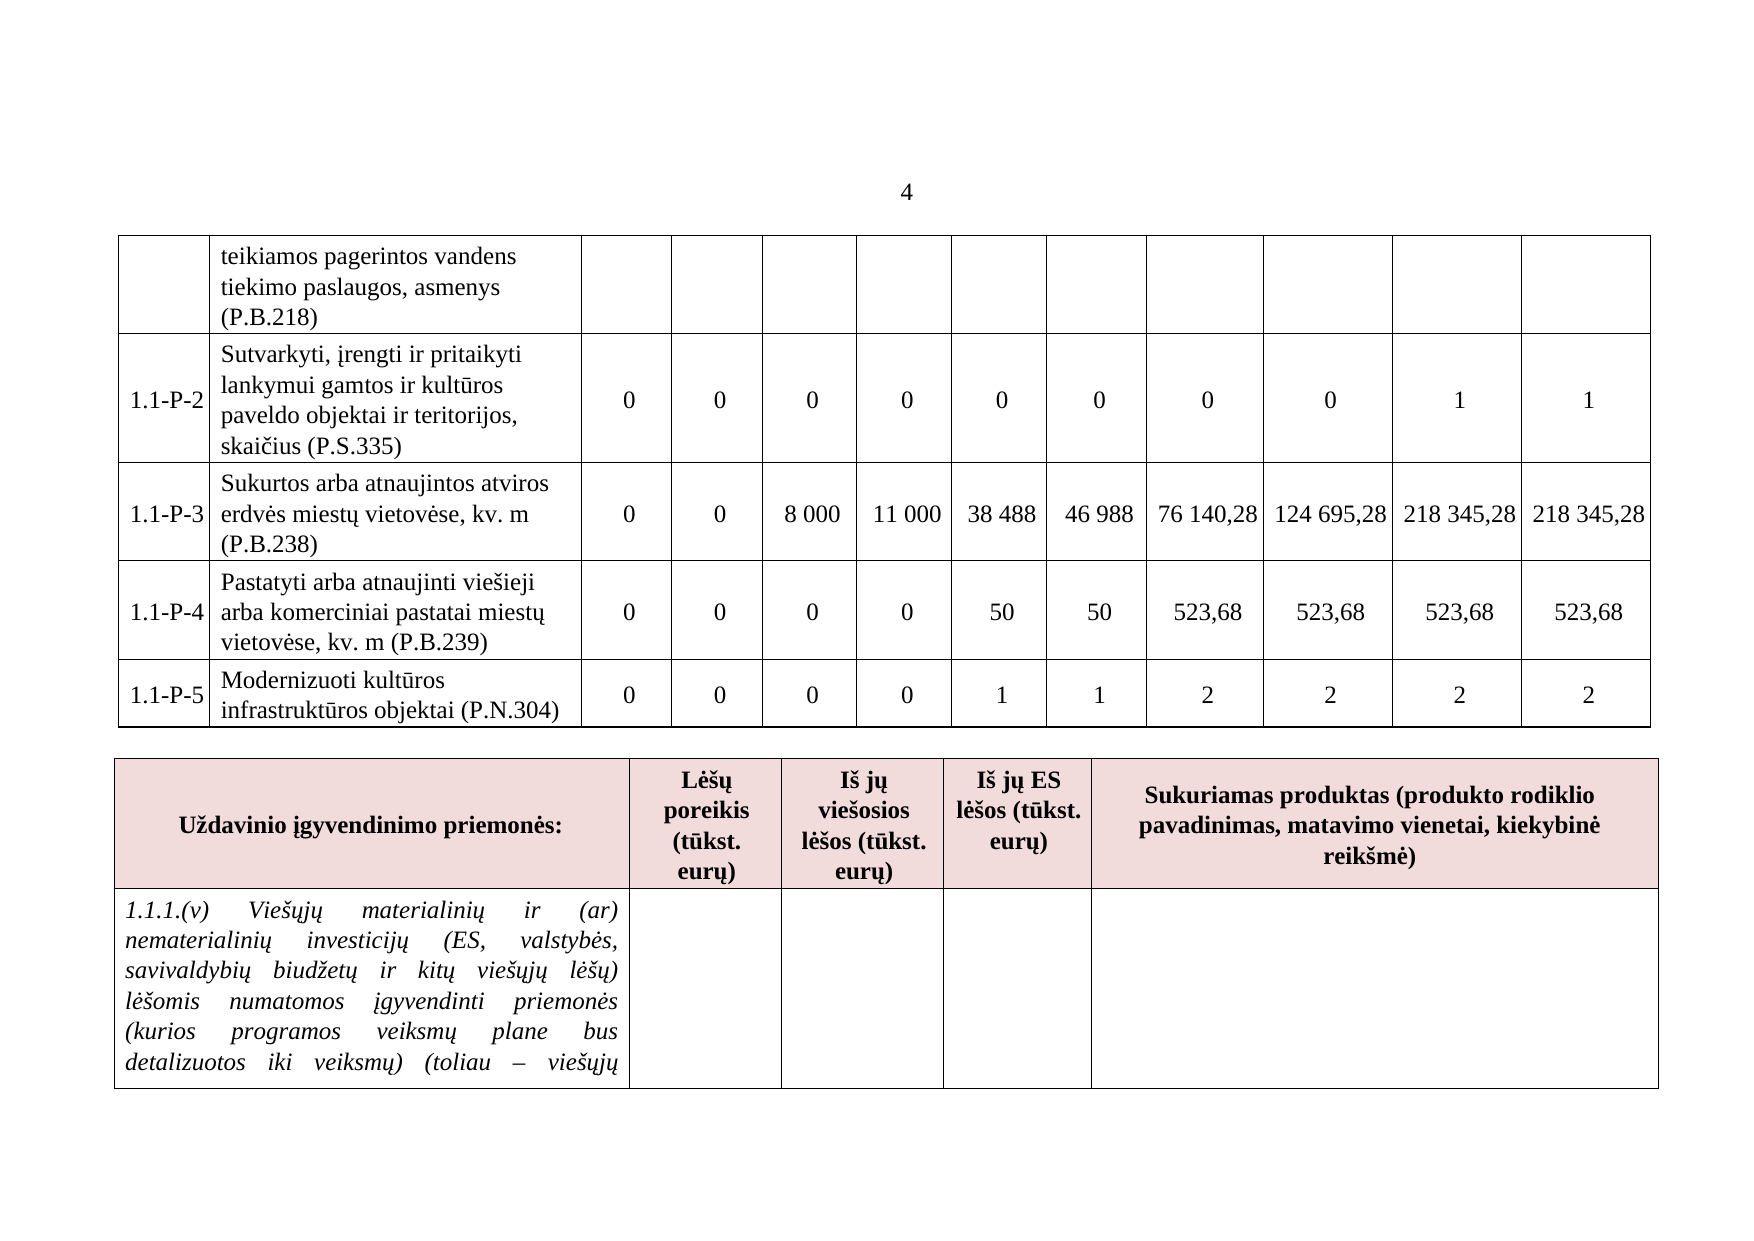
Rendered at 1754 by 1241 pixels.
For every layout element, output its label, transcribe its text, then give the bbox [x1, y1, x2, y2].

table_header Iš jų ES lėšos (tūkst. eurų) [944, 759, 1091, 888]
table_cell 523,68 [1147, 561, 1263, 658]
table_cell 1 [1047, 660, 1146, 726]
table_cell 0 [952, 334, 1046, 462]
table_cell 76 140,28 [1147, 463, 1263, 560]
table_cell 1.1-P-2 [119, 334, 209, 462]
table_cell [944, 889, 1091, 1088]
table_cell 0 [763, 334, 856, 462]
table_cell 50 [1047, 561, 1146, 658]
table_cell 1.1-P-5 [119, 660, 209, 726]
table_cell 124 695,28 [1264, 463, 1392, 560]
table_cell [782, 889, 943, 1088]
table_cell 523,68 [1393, 561, 1521, 658]
table_cell 8 000 [763, 463, 856, 560]
table_cell Sutvarkyti, įrengti ir pritaikyti lankymui gamtos ir kultūros paveldo objektai ir teritorijos, skaičius (P.S.335) [210, 334, 581, 462]
table_cell 218 345,28 [1393, 463, 1521, 560]
table_cell 38 488 [952, 463, 1046, 560]
table_cell 0 [672, 334, 762, 462]
table_cell [763, 236, 856, 333]
table_cell [630, 889, 781, 1088]
table_cell 1 [952, 660, 1046, 726]
table_header Lėšų poreikis (tūkst. eurų) [630, 759, 781, 888]
table_cell 1.1.1.(v) Viešųjų materialinių ir (ar) nematerialinių investicijų (ES, valstybės, savivaldybių biudžetų ir kitų viešųjų lėšų) lėšomis numatomos įgyvendinti priemonės (kurios programos veiksmų plane bus detalizuotos iki veiksmų) (toliau – viešųjų [115, 889, 629, 1088]
table_cell [1393, 236, 1521, 333]
table_cell [1522, 236, 1650, 333]
table_cell Sukurtos arba atnaujintos atviros erdvės miestų vietovėse, kv. m (P.B.238) [210, 463, 581, 560]
table_cell 0 [763, 561, 856, 658]
table_cell 0 [672, 561, 762, 658]
table_cell 0 [672, 660, 762, 726]
table_cell 218 345,28 [1522, 463, 1650, 560]
table_cell 2 [1522, 660, 1650, 726]
table_cell 1.1-P-4 [119, 561, 209, 658]
table_cell 0 [672, 463, 762, 560]
table_cell Pastatyti arba atnaujinti viešieji arba komerciniai pastatai miestų vietovėse, kv. m (P.B.239) [210, 561, 581, 658]
table_cell [1264, 236, 1392, 333]
table_cell 1 [1393, 334, 1521, 462]
table_cell 11 000 [857, 463, 951, 560]
table_cell 2 [1264, 660, 1392, 726]
table_header Iš jų viešosios lėšos (tūkst. eurų) [782, 759, 943, 888]
table_cell 523,68 [1522, 561, 1650, 658]
table_cell 1.1-P-3 [119, 463, 209, 560]
table_cell 0 [582, 561, 671, 658]
table_cell [582, 236, 671, 333]
table_cell 1 [1522, 334, 1650, 462]
table_cell 0 [857, 561, 951, 658]
table_header Sukuriamas produktas (produkto rodiklio pavadinimas, matavimo vienetai, kiekybinė reikšmė) [1092, 759, 1658, 888]
table_cell 0 [582, 660, 671, 726]
table_cell 0 [1147, 334, 1263, 462]
table_cell teikiamos pagerintos vandens tiekimo paslaugos, asmenys (P.B.218) [210, 236, 581, 333]
table_cell [952, 236, 1046, 333]
table_cell 2 [1393, 660, 1521, 726]
table_header Uždavinio įgyvendinimo priemonės: [115, 759, 629, 888]
table_cell 523,68 [1264, 561, 1392, 658]
table_cell [1047, 236, 1146, 333]
table_cell 46 988 [1047, 463, 1146, 560]
table_cell 2 [1147, 660, 1263, 726]
table_cell [119, 236, 209, 333]
table_cell [1092, 889, 1658, 1088]
table_cell 0 [582, 334, 671, 462]
table_cell 0 [857, 660, 951, 726]
table_cell [857, 236, 951, 333]
table_cell 0 [1264, 334, 1392, 462]
table_cell 50 [952, 561, 1046, 658]
table_cell Modernizuoti kultūros infrastruktūros objektai (P.N.304) [210, 660, 581, 726]
table_cell 0 [857, 334, 951, 462]
table_cell 0 [763, 660, 856, 726]
table_cell [672, 236, 762, 333]
table_cell [1147, 236, 1263, 333]
table_cell 0 [1047, 334, 1146, 462]
table_cell 0 [582, 463, 671, 560]
